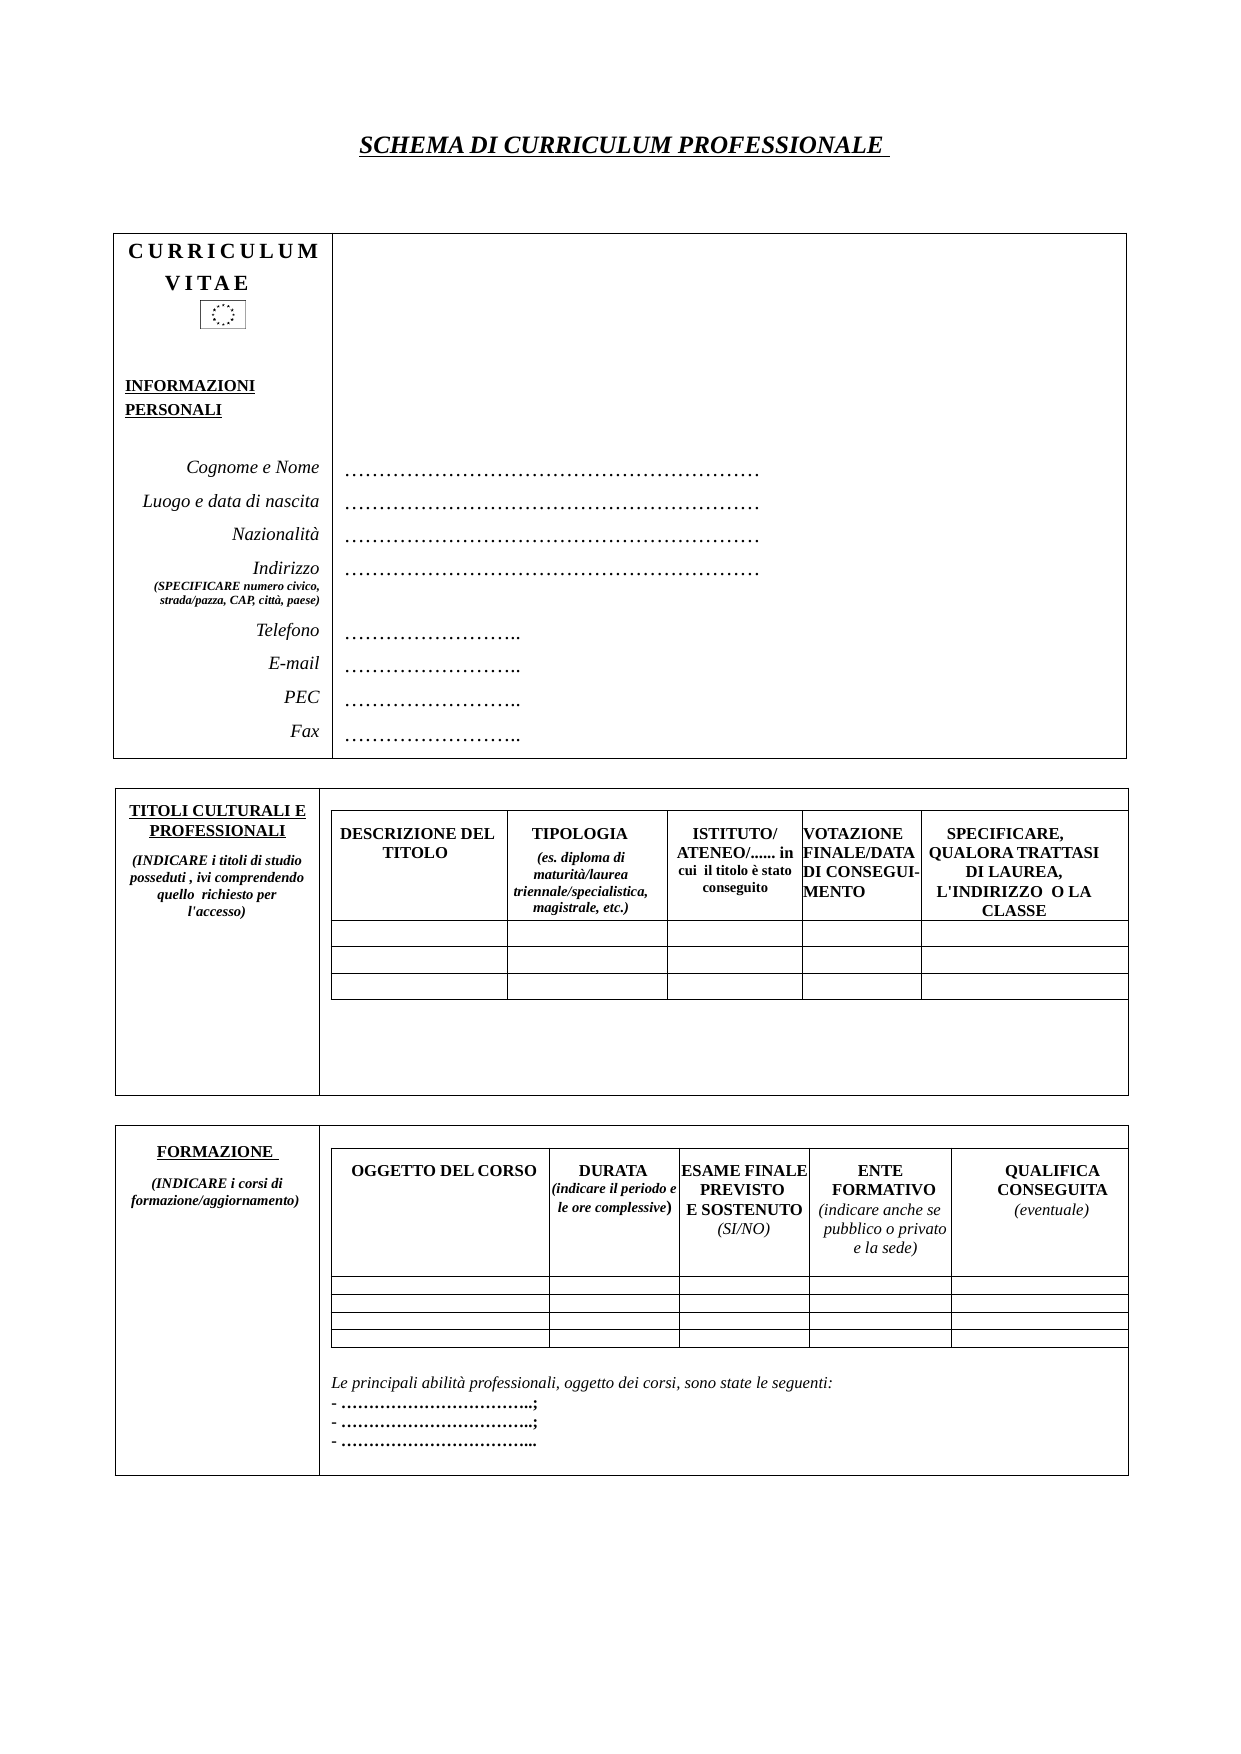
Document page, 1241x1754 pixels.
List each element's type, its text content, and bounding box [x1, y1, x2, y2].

table_cell [550, 1313, 679, 1329]
table_cell [952, 1277, 1128, 1294]
table_cell [680, 1277, 809, 1294]
table_cell [952, 1330, 1128, 1347]
table_header Le principali abilità professionali, oggetto dei corsi, sono state le seguenti: - ……………………………..; - ……………………………..; - ……………………………... [320, 1126, 1128, 1475]
table_cell [332, 921, 507, 946]
table_cell [668, 921, 802, 946]
table_cell [332, 1295, 549, 1312]
table_cell [803, 921, 921, 946]
table_cell [680, 1313, 809, 1329]
table_header OGGETTO DEL CORSO [332, 1149, 549, 1276]
table_cell [803, 974, 921, 999]
table_header TIPOLOGIA (es. diploma di maturità/laurea triennale/specialistica, magistrale, etc.) [508, 811, 667, 920]
table_cell [332, 1277, 549, 1294]
table_cell [332, 1330, 549, 1347]
table_cell [922, 974, 1128, 999]
table_header VOTAZIONE FINALE/DATA DI CONSEGUI-MENTO [803, 811, 921, 920]
table_cell [508, 921, 667, 946]
table_header ENTE FORMATIVO (indicare anche se pubblico o privato e la sede) [810, 1149, 951, 1276]
table_cell [803, 947, 921, 973]
table_cell [332, 947, 507, 973]
table_cell [550, 1277, 679, 1294]
table_header ESAME FINALE PREVISTO E SOSTENUTO (SI/NO) [680, 1149, 809, 1276]
table_cell [680, 1330, 809, 1347]
table_header curriculum vitae informazioni personali Cognome e Nome Luogo e data di nascita Nazionalità Indirizzo (SPECIFICARE numero civico, strada/pazza, CAP, città, paese) Telefono E-mail PEC Fax [114, 234, 332, 758]
table_header TITOLI CULTURALI E PROFESSIONALI (INDICARE i titoli di studio posseduti , ivi comprendendo quello richiesto per l'accesso) [116, 789, 319, 1095]
table_header QUALIFICA CONSEGUITA (eventuale) [952, 1149, 1128, 1276]
table_cell [810, 1330, 951, 1347]
table_cell [508, 974, 667, 999]
table_header SPECIFICARE, QUALORA TRATTASI DI LAUREA, L'INDIRIZZO O LA CLASSE [922, 811, 1128, 920]
table_cell [508, 947, 667, 973]
table_cell [332, 974, 507, 999]
table_cell [810, 1277, 951, 1294]
picture [198, 298, 248, 332]
table_cell [550, 1330, 679, 1347]
table_cell [668, 974, 802, 999]
table_cell [952, 1313, 1128, 1329]
table_cell [332, 1313, 549, 1329]
table_cell [922, 921, 1128, 946]
table_cell [952, 1295, 1128, 1312]
table_cell [922, 947, 1128, 973]
table_cell [680, 1295, 809, 1312]
table_cell [550, 1295, 679, 1312]
table_header DESCRIZIONE DEL TITOLO [332, 811, 507, 920]
table_header …………………………………………………… …………………………………………………… …………………………………………………… …………………………………………………… …………………….. …………………….. …………………….. …………………….. [333, 234, 1126, 758]
text SCHEMA DI CURRICULUM PROFESSIONALE [118, 131, 1131, 159]
table_header DURATA (indicare il periodo e le ore complessive) [550, 1149, 679, 1276]
table_header ISTITUTO/ATENEO/...... in cui il titolo è stato conseguito [668, 811, 802, 920]
table_cell [668, 947, 802, 973]
table_cell [810, 1313, 951, 1329]
table_header [320, 789, 1128, 1095]
table_header formazione (INDICARE i corsi di formazione/aggiornamento) [116, 1126, 319, 1475]
table_cell [810, 1295, 951, 1312]
